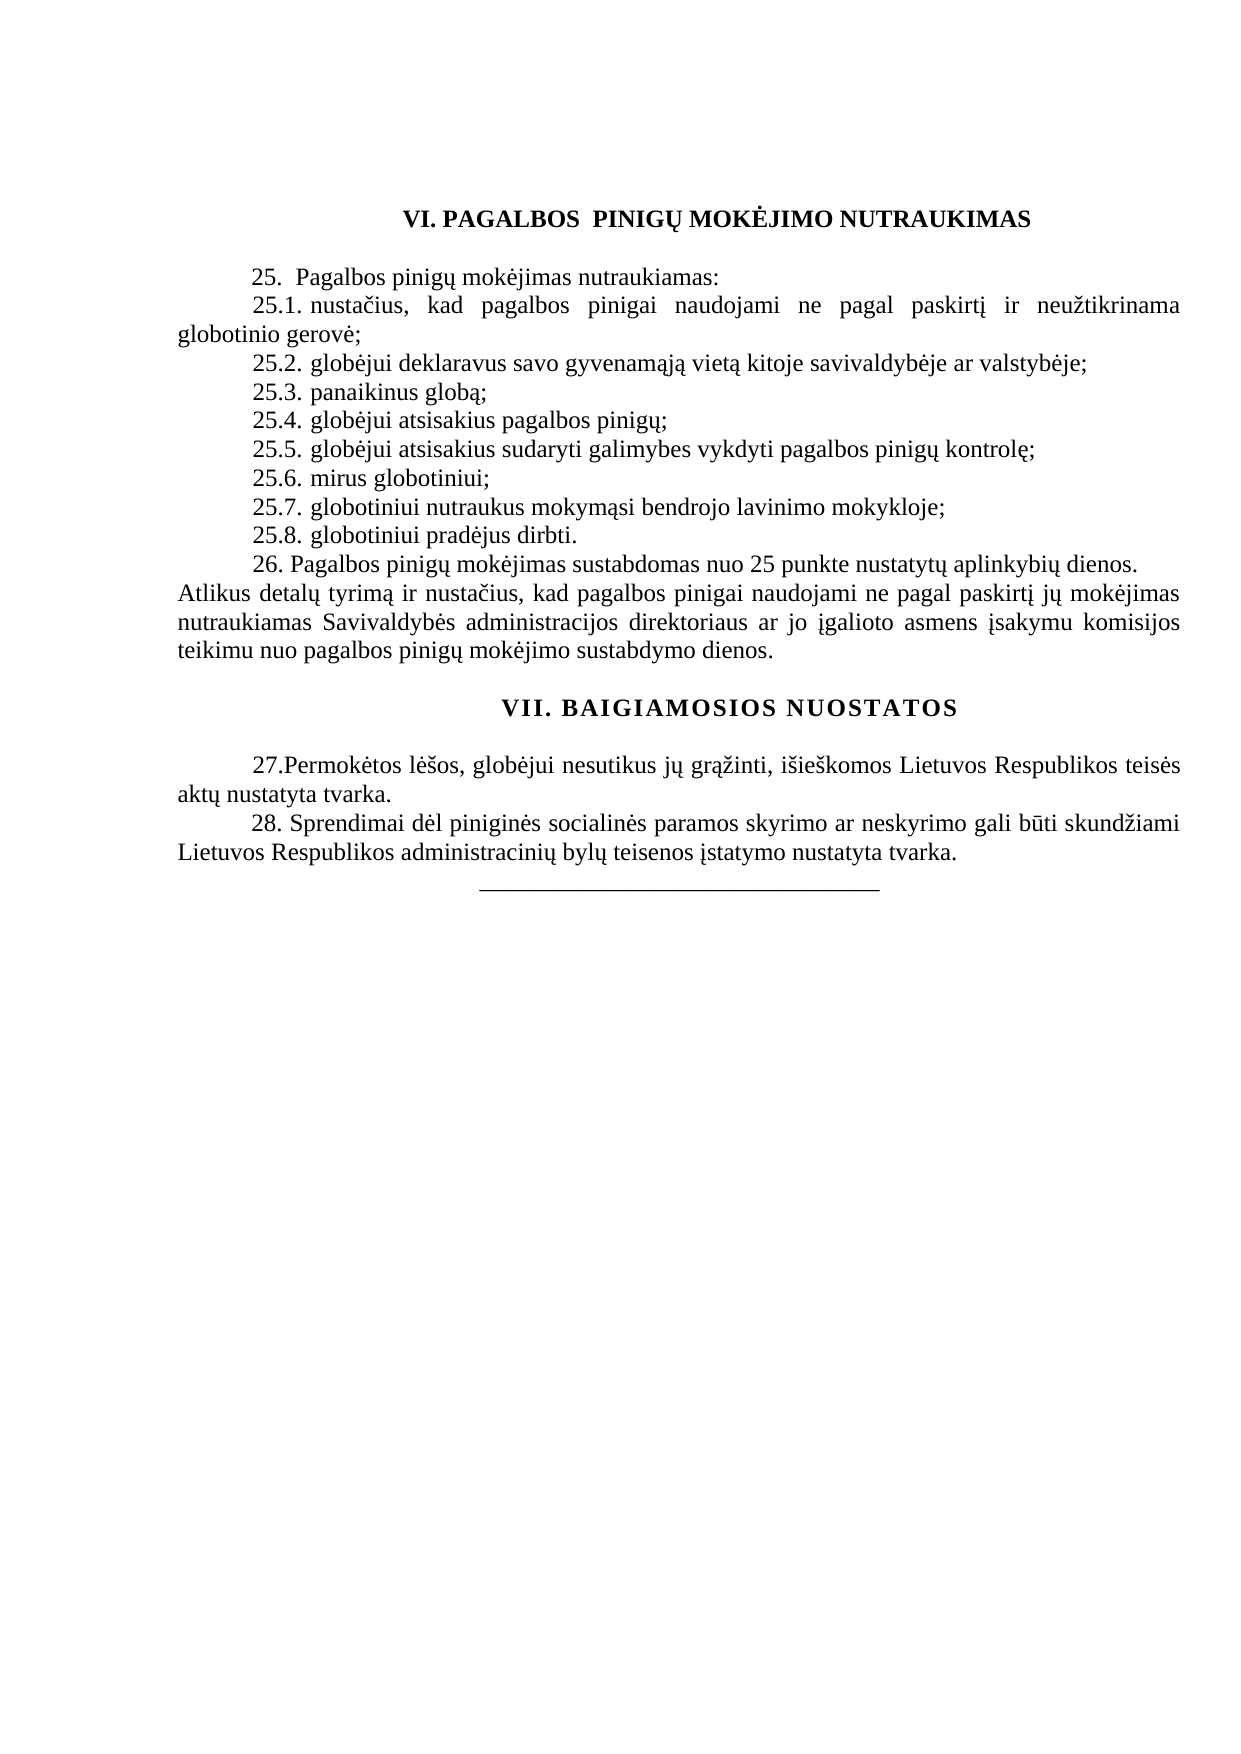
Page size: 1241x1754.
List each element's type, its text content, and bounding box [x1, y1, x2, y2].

text 28. Sprendimai dėl piniginės socialinės paramos skyrimo ar neskyrimo gali būti skundžiami Lietuvos Respublikos administracinių bylų teisenos įstatymo nustatyta tvarka. [177, 808, 1181, 866]
text VI. PAGALBOS PINIGŲ MOKĖJIMO NUTRAUKIMAS [177, 204, 1181, 233]
text 25.3. panaikinus globą; [177, 377, 1181, 406]
text 26. Pagalbos pinigų mokėjimas sustabdomas nuo 25 punkte nustatytų aplinkybių dienos. [252, 549, 1181, 578]
text ________________________________ [177, 866, 1181, 894]
text 25.8. globotiniui pradėjus dirbti. [177, 521, 1181, 549]
text 25.5. globėjui atsisakius sudaryti galimybes vykdyti pagalbos pinigų kontrolę; [177, 434, 1181, 463]
text 25. Pagalbos pinigų mokėjimas nutraukiamas: [251, 262, 1181, 291]
text VII. BAIGIAMOSIOS NUOSTATOS [177, 693, 1181, 722]
text 25.6. mirus globotiniui; [177, 463, 1181, 492]
text 25.4. globėjui atsisakius pagalbos pinigų; [177, 406, 1181, 434]
text 25.7. globotiniui nutraukus mokymąsi bendrojo lavinimo mokykloje; [177, 492, 1181, 521]
text 27.Permokėtos lėšos, globėjui nesutikus jų grąžinti, išieškomos Lietuvos Respublikos teisės aktų nustatyta tvarka. [177, 751, 1181, 808]
text 25.1. nustačius, kad pagalbos pinigai naudojami ne pagal paskirtį ir neužtikrinama globotinio gerovė; [177, 291, 1181, 348]
text Atlikus detalų tyrimą ir nustačius, kad pagalbos pinigai naudojami ne pagal paskirtį jų mokėjimas nutraukiamas Savivaldybės administracijos direktoriaus ar jo įgalioto asmens įsakymu komisijos teikimu nuo pagalbos pinigų mokėjimo sustabdymo dienos. [177, 578, 1181, 664]
text 25.2. globėjui deklaravus savo gyvenamąją vietą kitoje savivaldybėje ar valstybėje; [177, 348, 1181, 377]
